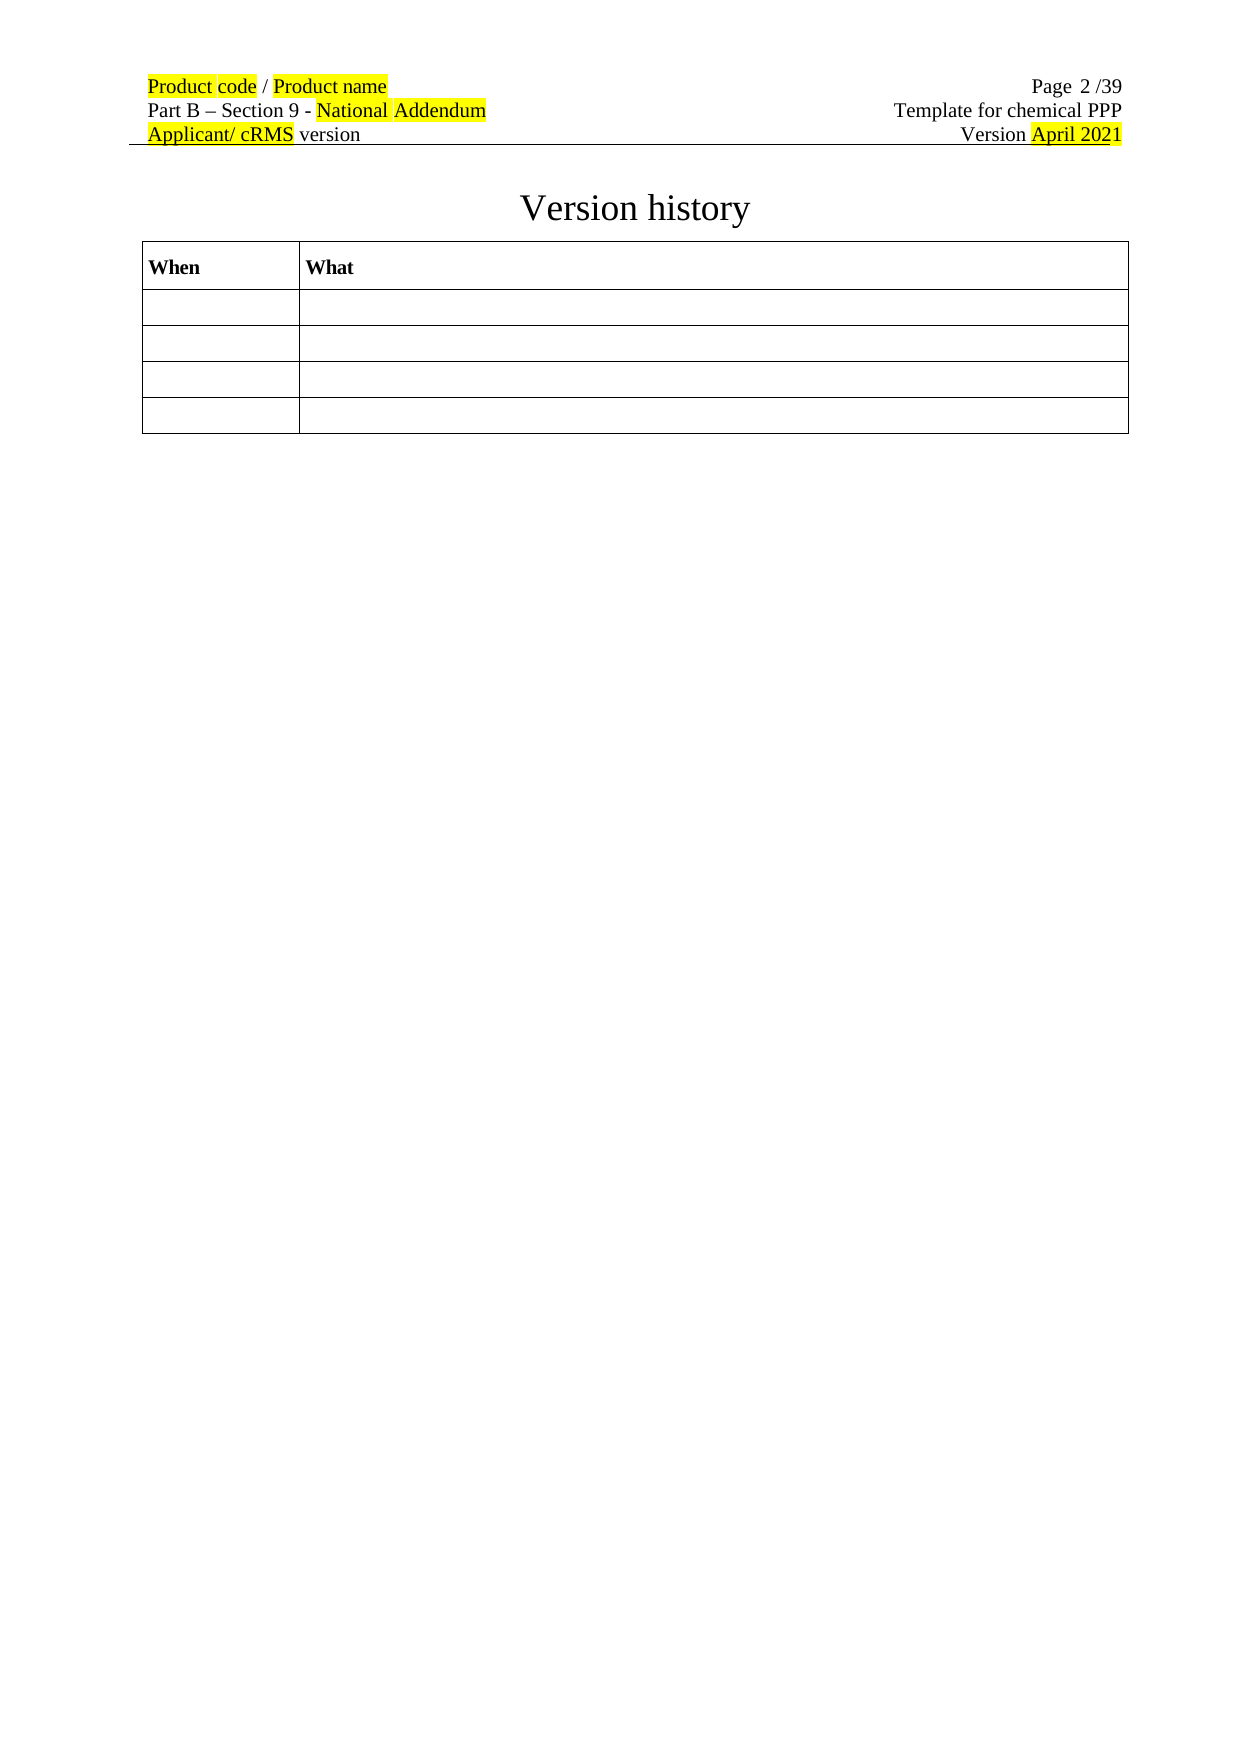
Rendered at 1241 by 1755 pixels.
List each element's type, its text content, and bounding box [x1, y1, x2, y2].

table_cell [300, 290, 1128, 325]
table_header When [143, 242, 299, 289]
table_cell [143, 362, 299, 397]
text Version history [515, 186, 755, 229]
table_cell [300, 362, 1128, 397]
table_cell [143, 290, 299, 325]
table_cell [300, 326, 1128, 361]
table_cell [143, 398, 299, 433]
table_cell [143, 326, 299, 361]
table_cell [300, 398, 1128, 433]
table_header What [300, 242, 1128, 289]
